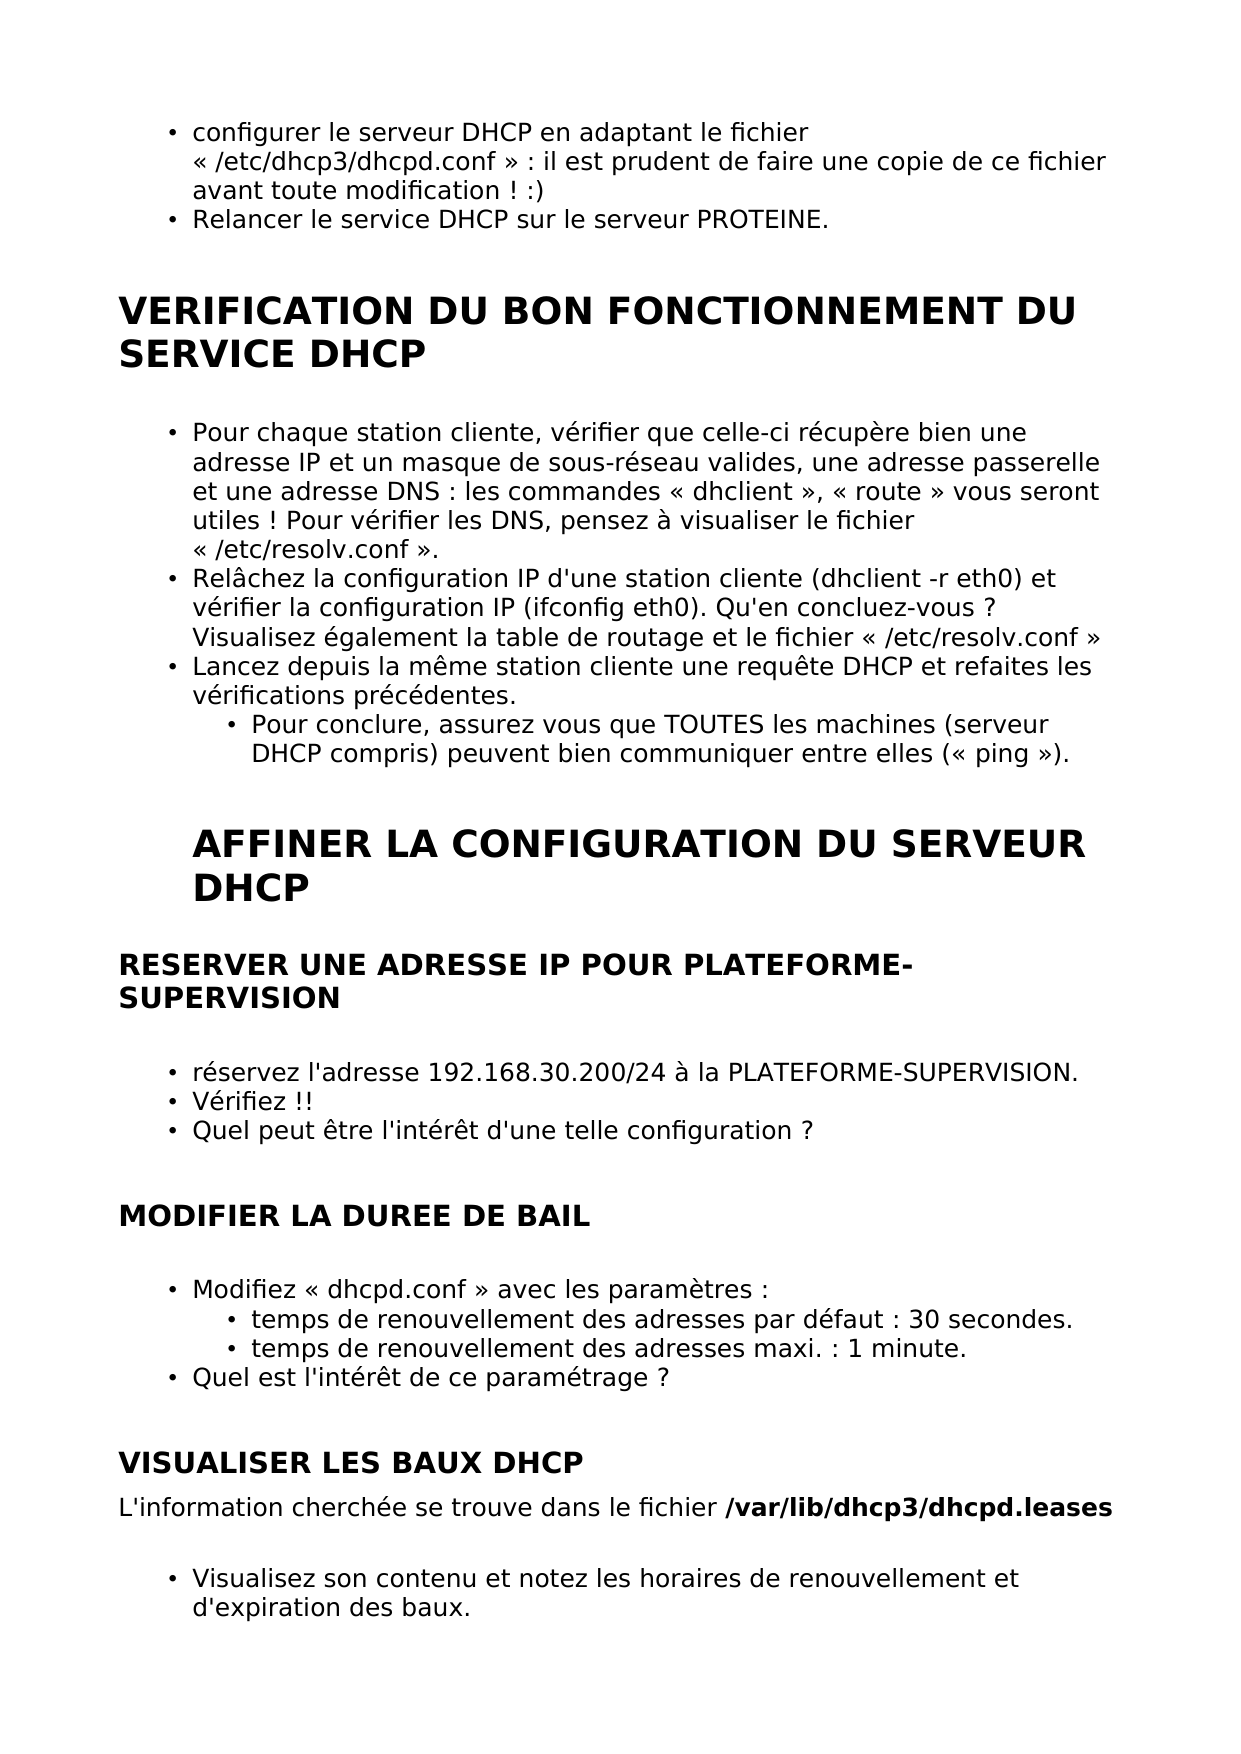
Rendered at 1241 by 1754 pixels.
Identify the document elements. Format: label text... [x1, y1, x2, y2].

list Quel peut être l'intérêt d'une telle configuration ? [177, 1116, 1122, 1145]
list Relâchez la configuration IP d'une station cliente (dhclient -r eth0) et vérifier la configuration IP (ifconfig eth0). Qu'en concluez-vous ? Visualisez également la table de routage et le fichier « /etc/resolv.conf » [177, 564, 1122, 652]
list Pour conclure, assurez vous que TOUTES les machines (serveur DHCP compris) peuvent bien communiquer entre elles (« ping »). [236, 710, 1122, 768]
subtitle VISUALISER LES BAUX DHCP [118, 1447, 1122, 1481]
list Relancer le service DHCP sur le serveur PROTEINE. [177, 206, 1122, 235]
list réservez l'adresse 192.168.30.200/24 à la PLATEFORME-SUPERVISION. [177, 1058, 1122, 1087]
list temps de renouvellement des adresses par défaut : 30 secondes. [236, 1305, 1122, 1334]
subtitle AFFINER LA CONFIGURATION DU SERVEUR DHCP [177, 823, 1122, 910]
list Lancez depuis la même station cliente une requête DHCP et refaites les vérifications précédentes. [177, 652, 1122, 710]
subtitle VERIFICATION DU BON FONCTIONNEMENT DU SERVICE DHCP [118, 289, 1122, 377]
list Quel est l'intérêt de ce paramétrage ? [177, 1363, 1122, 1392]
subtitle RESERVER UNE ADRESSE IP POUR PLATEFORME-SUPERVISION [118, 948, 1122, 1016]
list Visualisez son contenu et notez les horaires de renouvellement et d'expiration des baux. [177, 1564, 1122, 1623]
list Modifiez « dhcpd.conf » avec les paramètres : [177, 1276, 1122, 1305]
list Vérifiez !! [177, 1087, 1122, 1116]
subtitle MODIFIER LA DUREE DE BAIL [118, 1200, 1122, 1234]
list Pour chaque station cliente, vérifier que celle-ci récupère bien une adresse IP et un masque de sous-réseau valides, une adresse passerelle et une adresse DNS : les commandes « dhclient », « route » vous seront utiles ! Pour vérifier les DNS, pensez à visualiser le fichier « /etc/resolv.conf ». [177, 418, 1122, 564]
text L'information cherchée se trouve dans le fichier /var/lib/dhcp3/dhcpd.leases [118, 1493, 1122, 1522]
list configurer le serveur DHCP en adaptant le fichier « /etc/dhcp3/dhcpd.conf » : il est prudent de faire une copie de ce fichier avant toute modification ! :) [177, 118, 1122, 206]
list temps de renouvellement des adresses maxi. : 1 minute. [236, 1334, 1122, 1363]
